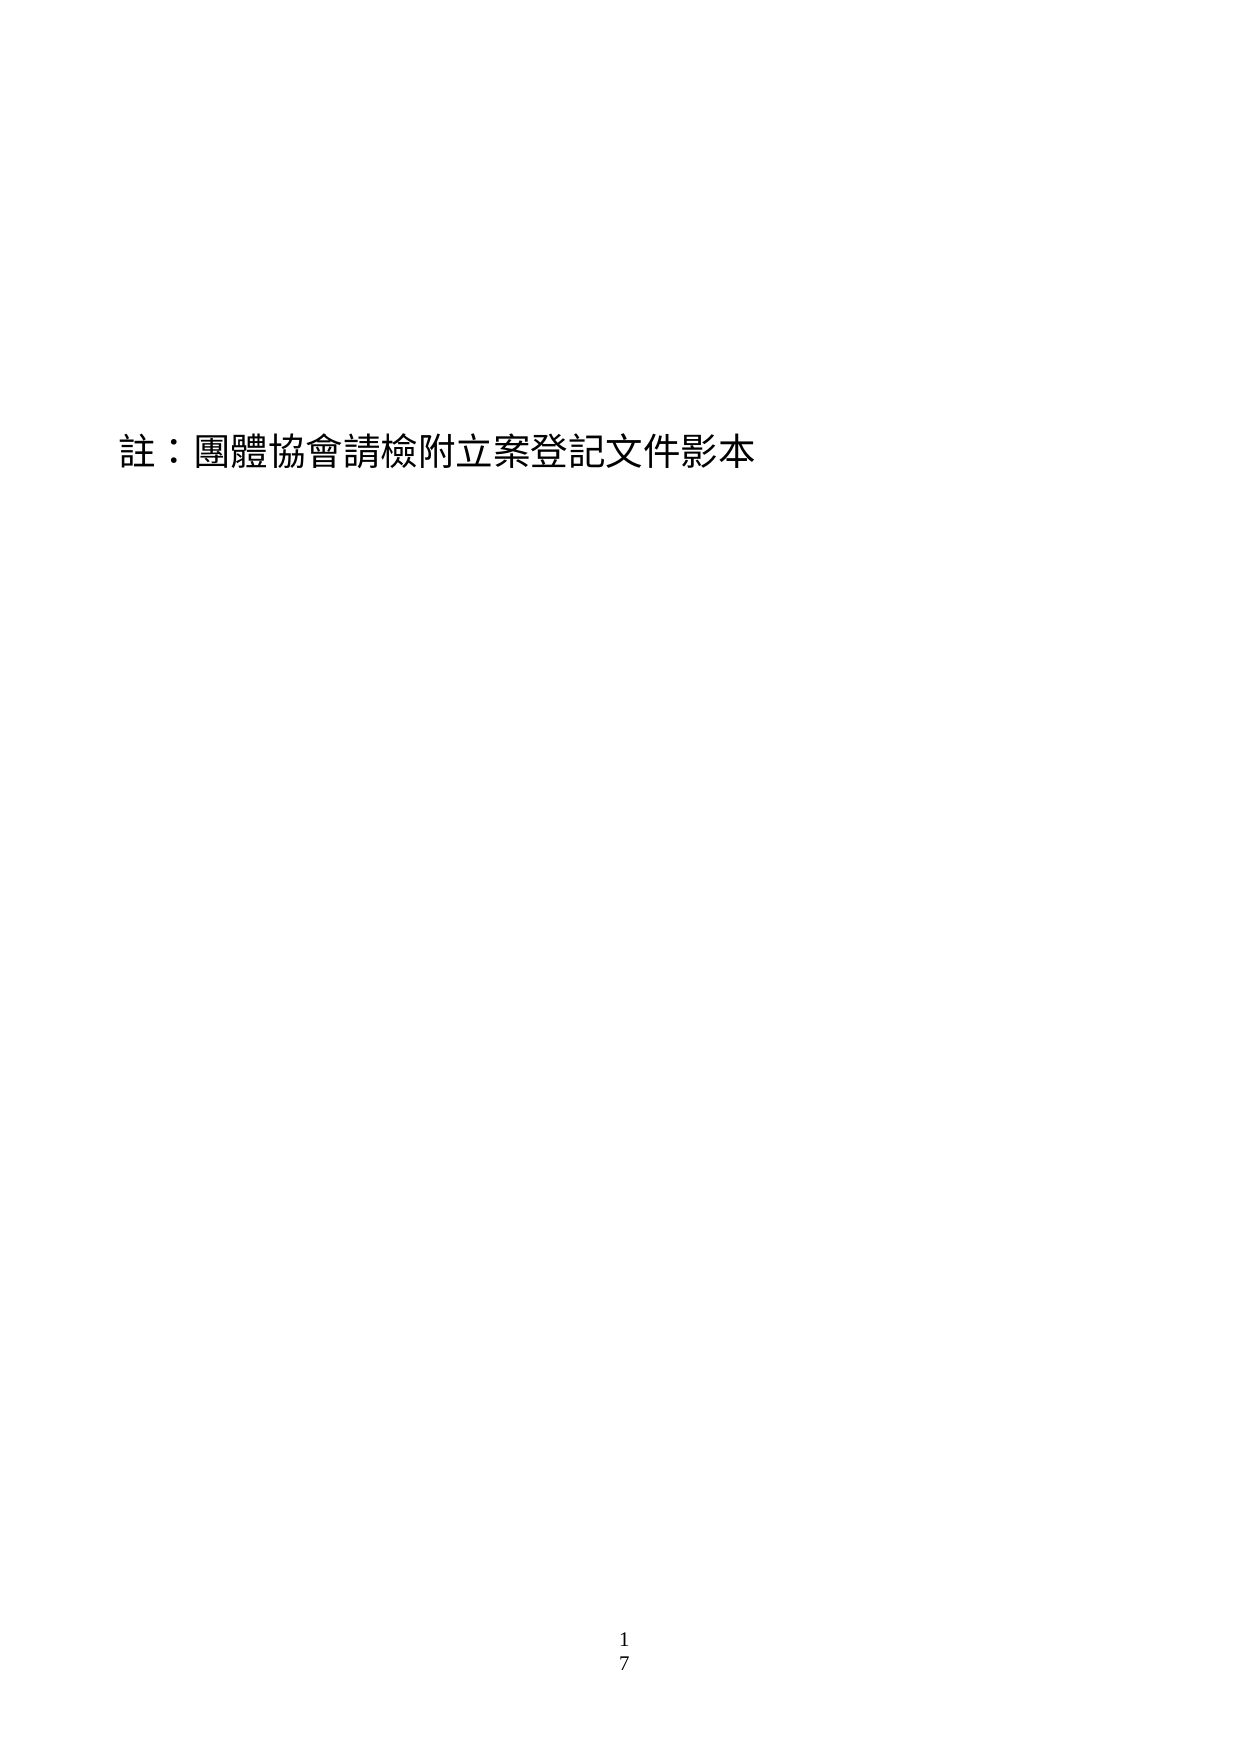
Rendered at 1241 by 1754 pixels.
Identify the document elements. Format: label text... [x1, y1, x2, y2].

text 註：團體協會請檢附立案登記文件影本 [118, 408, 1122, 470]
